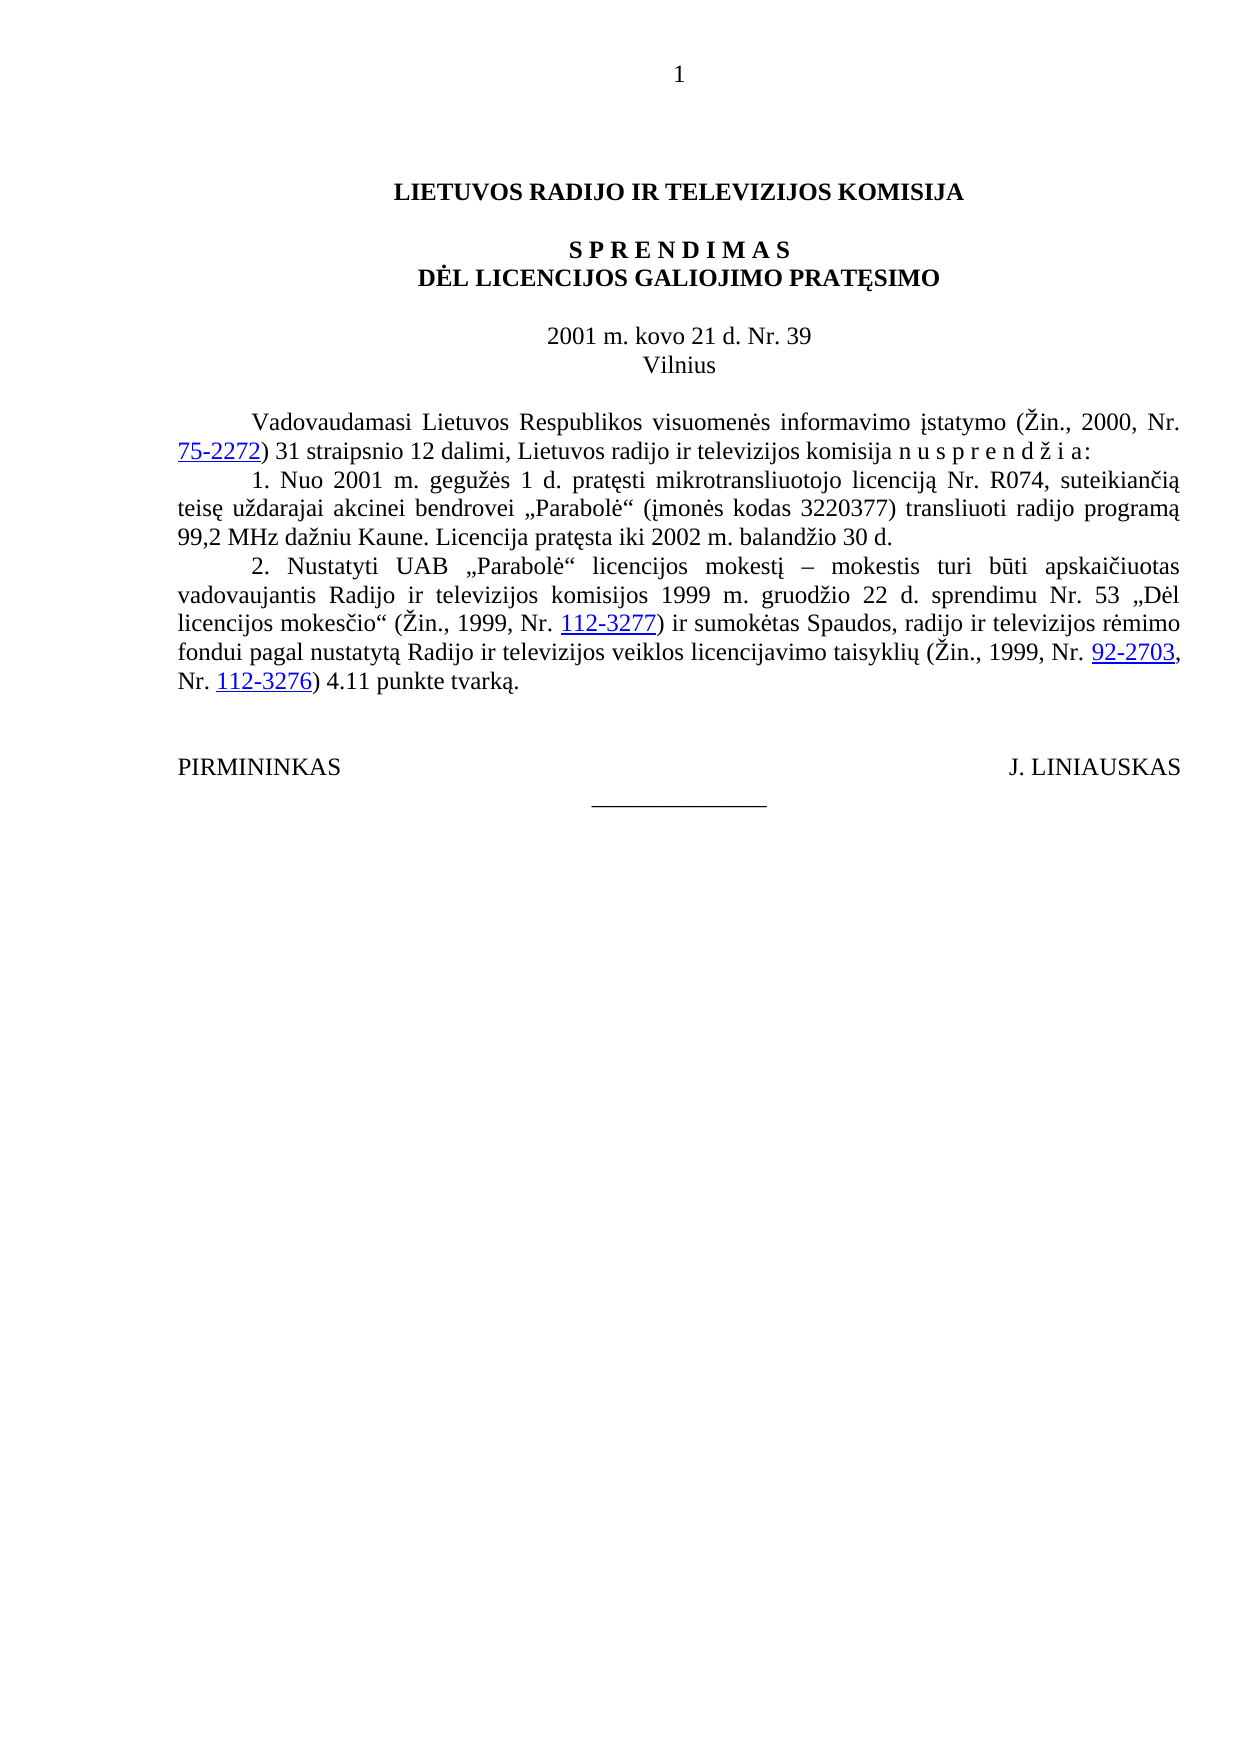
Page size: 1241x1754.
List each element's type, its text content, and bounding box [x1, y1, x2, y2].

text 2001 m. kovo 21 d. Nr. 39 [177, 321, 1181, 350]
text ______________ [177, 781, 1181, 810]
text Vilnius [177, 350, 1181, 378]
text PIRMININKAS J. LINIAUSKAS [177, 752, 1181, 781]
text Vadovaudamasi Lietuvos Respublikos visuomenės informavimo įstatymo (Žin., 2000, Nr. 75-2272) 31 straipsnio 12 dalimi, Lietuvos radijo ir televizijos komisija nusprendžia: [177, 407, 1181, 465]
text S P R E N D I M A S [177, 235, 1181, 263]
text LIETUVOS RADIJO IR TELEVIZIJOS KOMISIJA [177, 177, 1181, 206]
text 1. Nuo 2001 m. gegužės 1 d. pratęsti mikrotransliuotojo licenciją Nr. R074, suteikiančią teisę uždarajai akcinei bendrovei „Parabolė“ (įmonės kodas 3220377) transliuoti radijo programą 99,2 MHz dažniu Kaune. Licencija pratęsta iki 2002 m. balandžio 30 d. [177, 465, 1181, 551]
text DĖL LICENCIJOS GALIOJIMO PRATĘSIMO [177, 263, 1181, 292]
text 2. Nustatyti UAB „Parabolė“ licencijos mokestį – mokestis turi būti apskaičiuotas vadovaujantis Radijo ir televizijos komisijos 1999 m. gruodžio 22 d. sprendimu Nr. 53 „Dėl licencijos mokesčio“ (Žin., 1999, Nr. 112-3277) ir sumokėtas Spaudos, radijo ir televizijos rėmimo fondui pagal nustatytą Radijo ir televizijos veiklos licencijavimo taisyklių (Žin., 1999, Nr. 92-2703, Nr. 112-3276) 4.11 punkte tvarką. [177, 551, 1181, 695]
